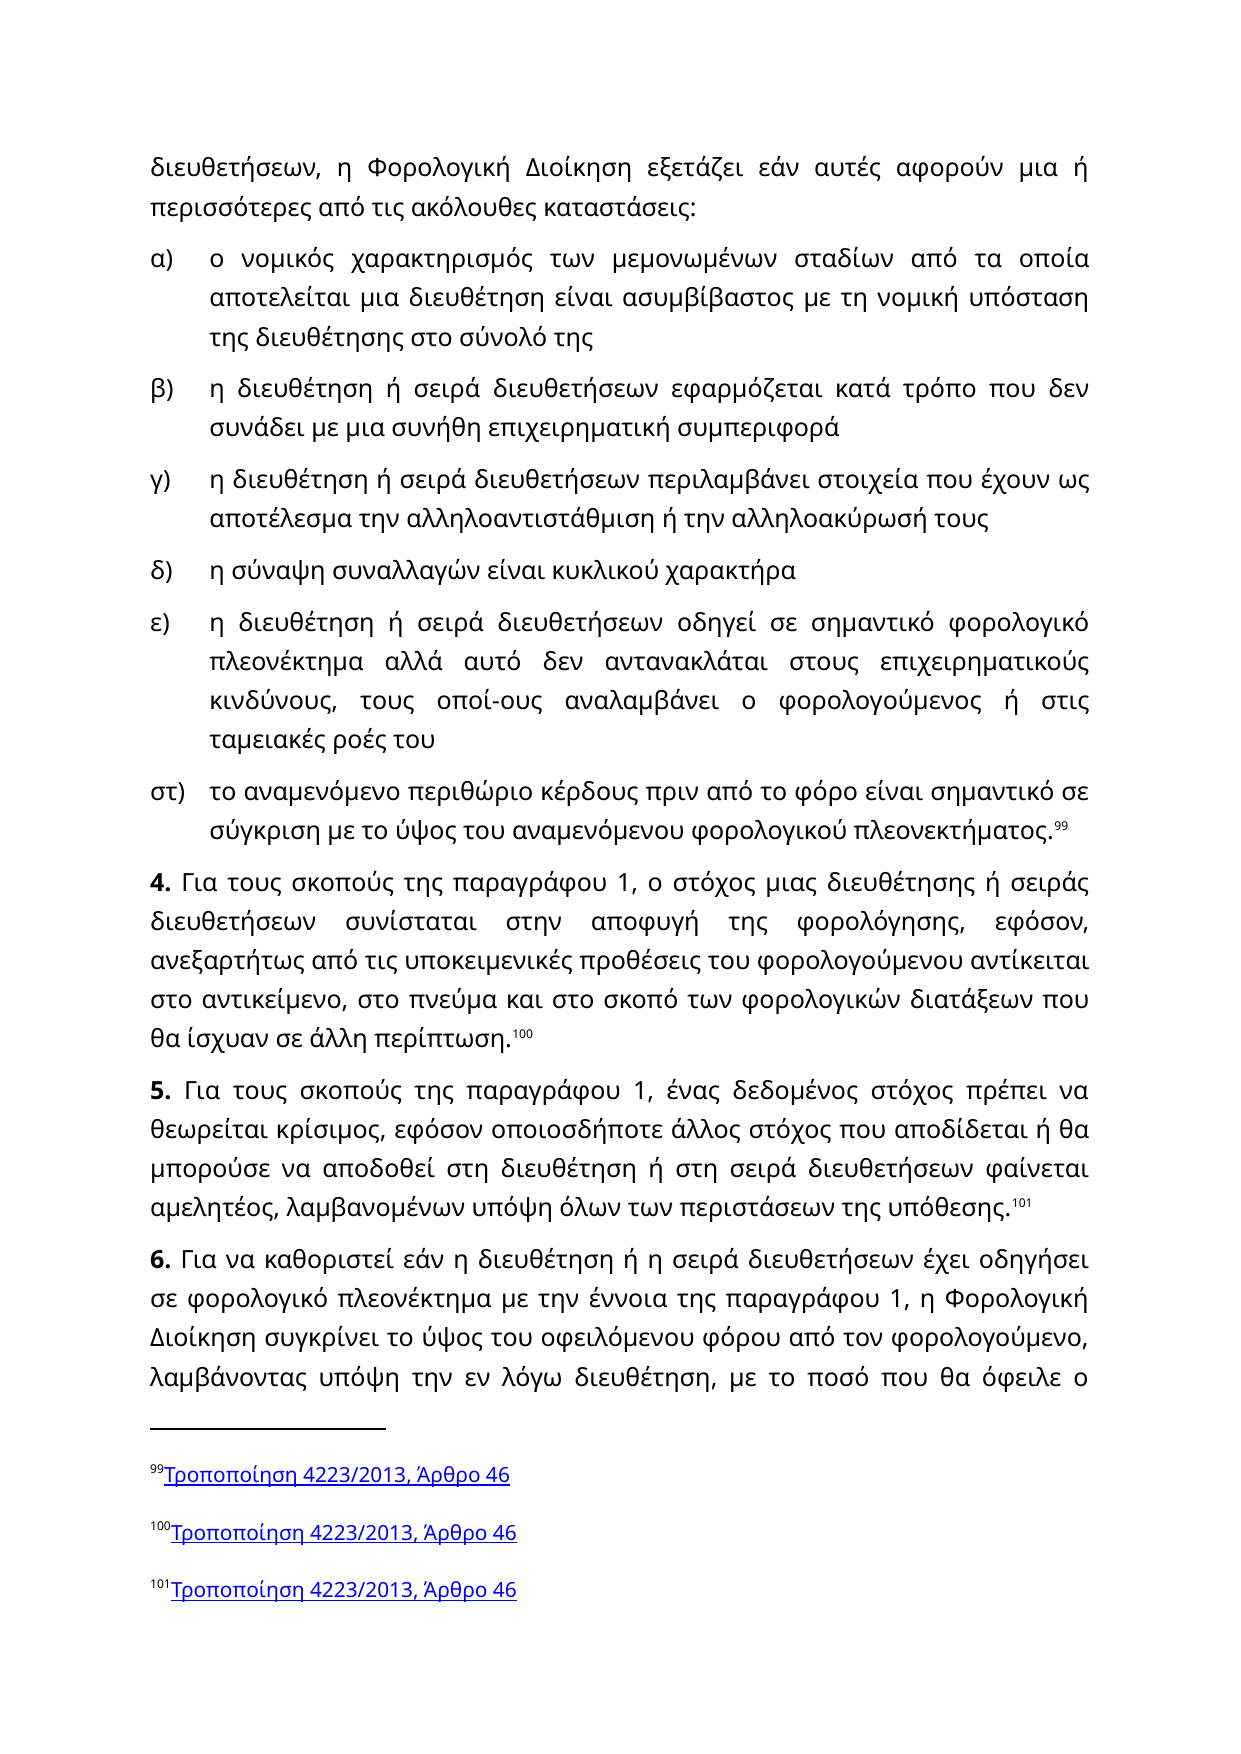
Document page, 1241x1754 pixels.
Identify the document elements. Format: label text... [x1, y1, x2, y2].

text Τροποποίηση 4223/2013, Άρθρο 46 [150, 1518, 1090, 1546]
list ε) η διευθέτηση ή σειρά διευθετήσεων οδηγεί σε σημαντικό φορολογικό πλεονέκτημα αλλά αυτό δεν αντανακλάται στους επιχειρηματικούς κινδύνους, τους οποί-ους αναλαμβάνει ο φορολογούμενος ή στις ταμειακές ροές του [150, 604, 1090, 756]
list στ) το αναμενόμενο περιθώριο κέρδους πριν από το φόρο είναι σημαντικό σε σύγκριση με το ύψος του αναμενόμενου φορολογικού πλεονεκτήματος. [150, 773, 1090, 847]
text Τροποποίηση 4223/2013, Άρθρο 46 [150, 1576, 1090, 1604]
list γ) η διευθέτηση ή σειρά διευθετήσεων περιλαμβάνει στοιχεία που έχουν ως αποτέλεσμα την αλληλοαντιστάθμιση ή την αλληλοακύρωσή τους [150, 462, 1090, 535]
text 5. Για τους σκοπούς της παραγράφου 1, ένας δεδομένος στόχος πρέπει να θεωρείται κρίσιμος, εφόσον οποιοσδήποτε άλλος στόχος που αποδίδεται ή θα μπορούσε να αποδοθεί στη διευθέτηση ή στη σειρά διευθετήσεων φαίνεται αμελητέος, λαμβανομένων υπόψη όλων των περιστάσεων της υπόθεσης. [150, 1072, 1090, 1224]
text 4. Για τους σκοπούς της παραγράφου 1, ο στόχος μιας διευθέτησης ή σειράς διευθετήσεων συνίσταται στην αποφυγή της φορολόγησης, εφόσον, ανεξαρτήτως από τις υποκειμενικές προθέσεις του φορολογούμενου αντίκειται στο αντικείμενο, στο πνεύμα και στο σκοπό των φορολογικών διατάξεων που θα ίσχυαν σε άλλη περίπτωση. [150, 864, 1090, 1055]
list β) η διευθέτηση ή σειρά διευθετήσεων εφαρμόζεται κατά τρόπο που δεν συνάδει με μια συνήθη επιχειρηματική συμπεριφορά [150, 371, 1090, 444]
text Τροποποίηση 4223/2013, Άρθρο 46 [150, 1460, 1090, 1489]
list α) ο νομικός χαρακτηρισμός των μεμονωμένων σταδίων από τα οποία αποτελείται μια διευθέτηση είναι ασυμβίβαστος με τη νομική υπόσταση της διευθέτησης στο σύνολό της [150, 241, 1090, 353]
text διευθετήσεων, η Φορολογική Διοίκηση εξετάζει εάν αυτές αφορούν μια ή περισσότερες από τις ακόλουθες καταστάσεις: [150, 150, 1090, 223]
list δ) η σύναψη συναλλαγών είναι κυκλικού χαρακτήρα [150, 552, 1090, 587]
text 6. Για να καθοριστεί εάν η διευθέτηση ή η σειρά διευθετήσεων έχει οδηγήσει σε φορολογικό πλεονέκτημα με την έννοια της παραγράφου 1, η Φορολογική Διοίκηση συγκρίνει το ύψος του οφειλόμενου φόρου από τον φορολογούμενο, λαμβάνοντας υπόψη την εν λόγω διευθέτηση, με το ποσό που θα όφειλε ο [150, 1242, 1090, 1393]
